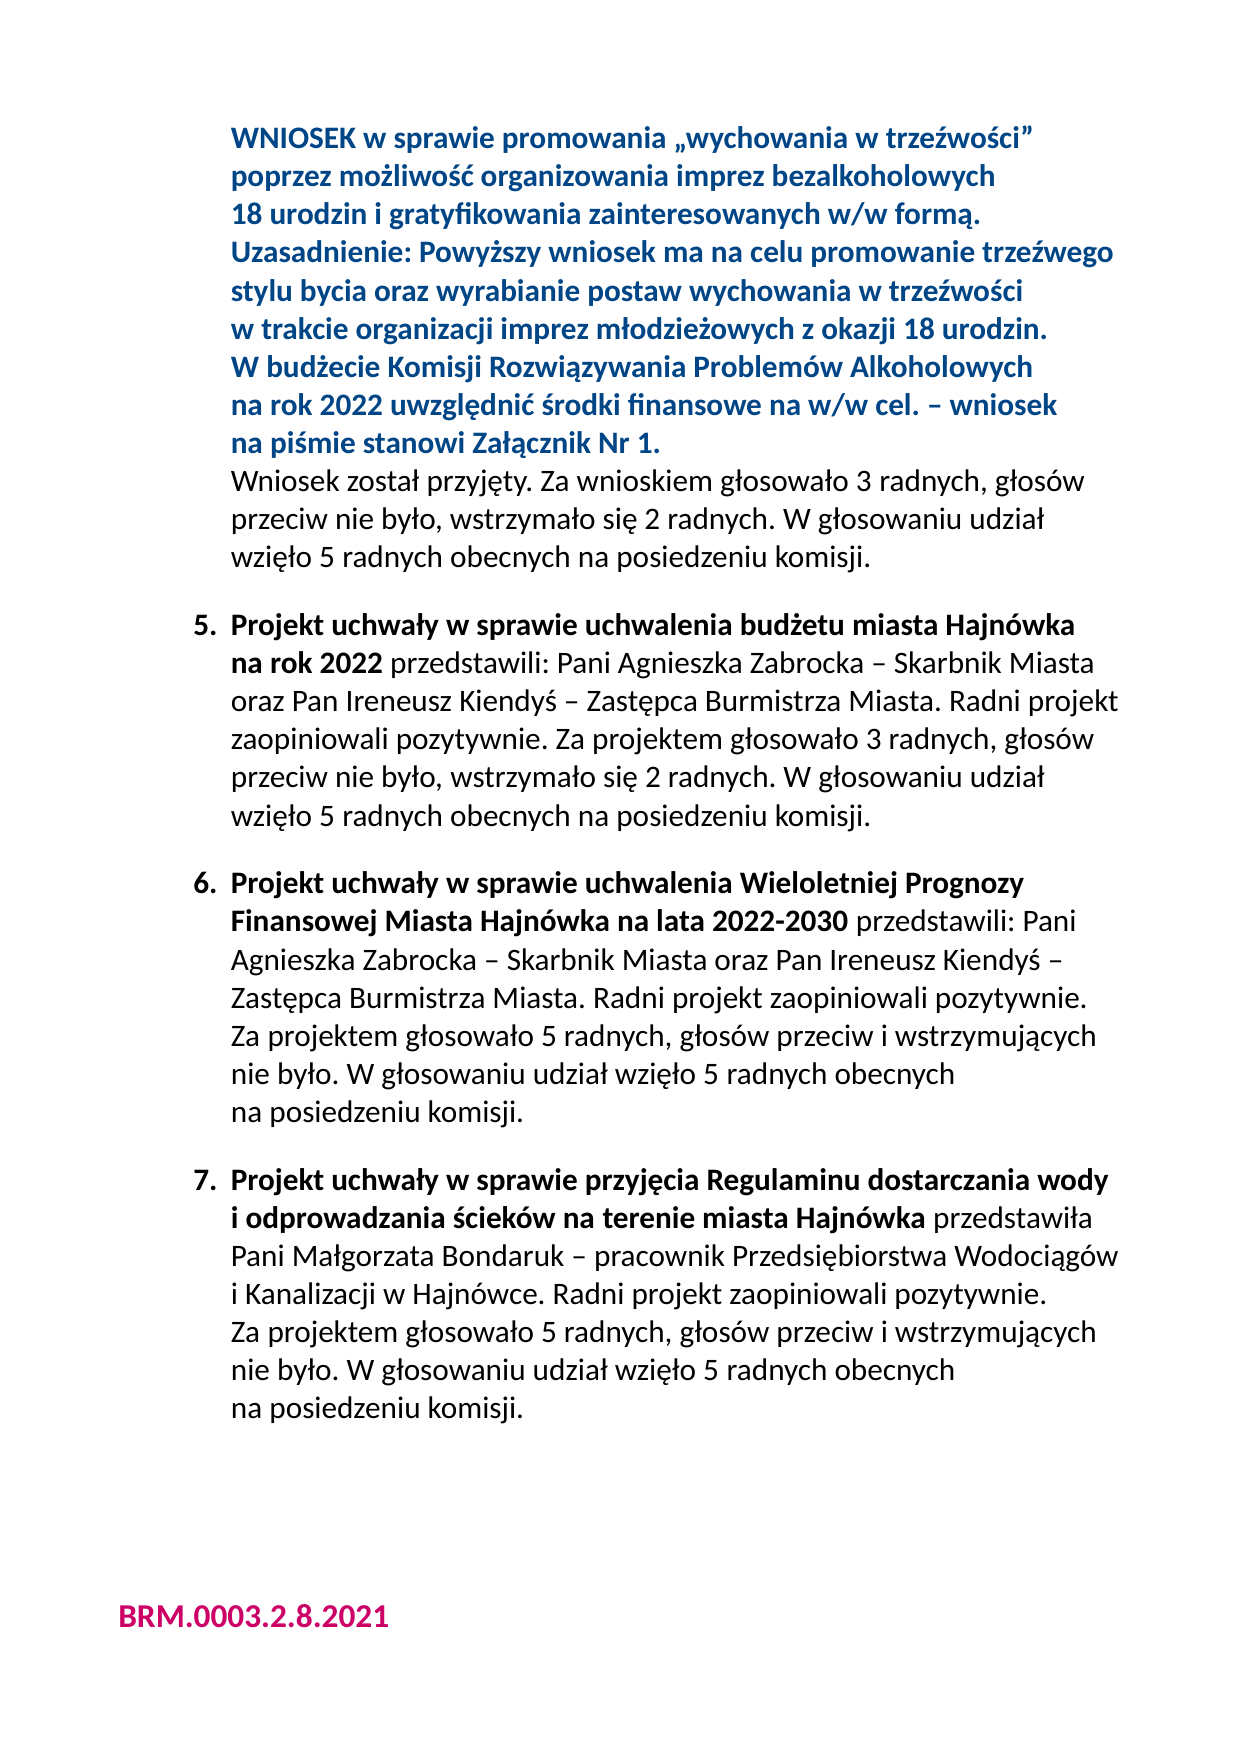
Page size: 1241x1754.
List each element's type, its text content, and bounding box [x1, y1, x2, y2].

list Projekt uchwały w sprawie przyjęcia Regulaminu dostarczania wody i odprowadzania ścieków na terenie miasta Hajnówka przedstawiła Pani Małgorzata Bondaruk – pracownik Przedsiębiorstwa Wodociągów i Kanalizacji w Hajnówce. Radni projekt zaopiniowali pozytywnie. Za projektem głosowało 5 radnych, głosów przeciw i wstrzymujących nie było. W głosowaniu udział wzięło 5 radnych obecnych na posiedzeniu komisji. [193, 1160, 1122, 1427]
list Projekt uchwały w sprawie uchwalenia Wieloletniej Prognozy Finansowej Miasta Hajnówka na lata 2022-2030 przedstawili: Pani Agnieszka Zabrocka – Skarbnik Miasta oraz Pan Ireneusz Kiendyś – Zastępca Burmistrza Miasta. Radni projekt zaopiniowali pozytywnie. Za projektem głosowało 5 radnych, głosów przeciw i wstrzymujących nie było. W głosowaniu udział wzięło 5 radnych obecnych na posiedzeniu komisji. [193, 863, 1122, 1130]
list Projekt uchwały w sprawie uchwalenia budżetu miasta Hajnówka na rok 2022 przedstawili: Pani Agnieszka Zabrocka – Skarbnik Miasta oraz Pan Ireneusz Kiendyś – Zastępca Burmistrza Miasta. Radni projekt zaopiniowali pozytywnie. Za projektem głosowało 3 radnych, głosów przeciw nie było, wstrzymało się 2 radnych. W głosowaniu udział wzięło 5 radnych obecnych na posiedzeniu komisji. [193, 605, 1122, 834]
list WNIOSEK w sprawie promowania „wychowania w trzeźwości” poprzez możliwość organizowania imprez bezalkoholowych 18 urodzin i gratyfikowania zainteresowanych w/w formą. Uzasadnienie: Powyższy wniosek ma na celu promowanie trzeźwego stylu bycia oraz wyrabianie postaw wychowania w trzeźwości w trakcie organizacji imprez młodzieżowych z okazji 18 urodzin. W budżecie Komisji Rozwiązywania Problemów Alkoholowych na rok 2022 uwzględnić środki finansowe na w/w cel. – wniosek na piśmie stanowi Załącznik Nr 1. [193, 118, 1122, 461]
list Wniosek został przyjęty. Za wnioskiem głosowało 3 radnych, głosów przeciw nie było, wstrzymało się 2 radnych. W głosowaniu udział wzięło 5 radnych obecnych na posiedzeniu komisji. [193, 461, 1122, 576]
